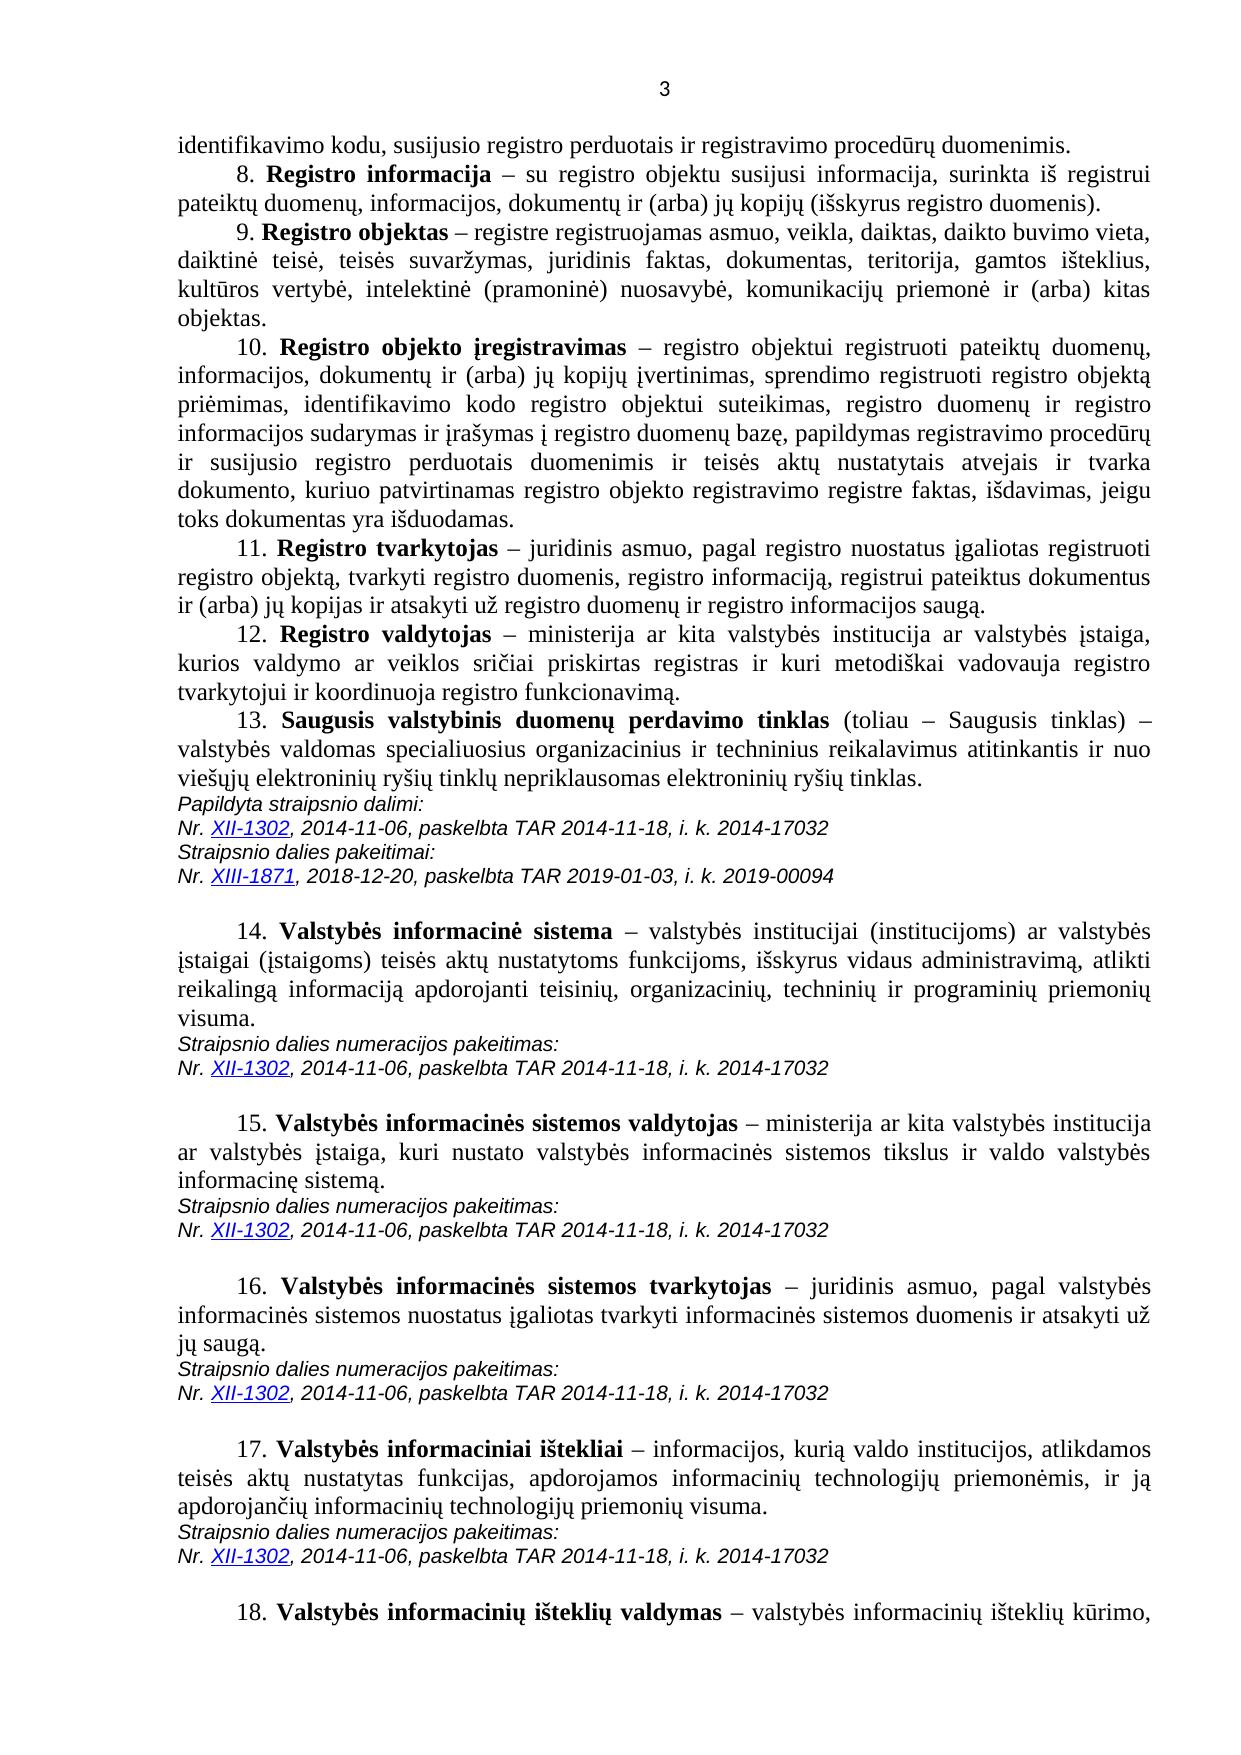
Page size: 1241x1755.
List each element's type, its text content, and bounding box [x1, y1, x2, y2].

text Straipsnio dalies numeracijos pakeitimas: [177, 1031, 1152, 1055]
text Nr. XII-1302, 2014-11-06, paskelbta TAR 2014-11-18, i. k. 2014-17032 [177, 1544, 1152, 1568]
text Nr. XII-1302, 2014-11-06, paskelbta TAR 2014-11-18, i. k. 2014-17032 [177, 1218, 1152, 1242]
text 15. Valstybės informacinės sistemos valdytojas – ministerija ar kita valstybės institucija ar valstybės įstaiga, kuri nustato valstybės informacinės sistemos tikslus ir valdo valstybės informacinę sistemą. [177, 1108, 1152, 1194]
text Nr. XII-1302, 2014-11-06, paskelbta TAR 2014-11-18, i. k. 2014-17032 [177, 816, 1152, 840]
text Straipsnio dalies numeracijos pakeitimas: [177, 1194, 1152, 1218]
text Nr. XII-1302, 2014-11-06, paskelbta TAR 2014-11-18, i. k. 2014-17032 [177, 1381, 1152, 1405]
text 18. Valstybės informacinių išteklių valdymas – valstybės informacinių išteklių kūrimo, [177, 1597, 1152, 1626]
text 9. Registro objektas – registre registruojamas asmuo, veikla, daiktas, daikto buvimo vieta, daiktinė teisė, teisės suvaržymas, juridinis faktas, dokumentas, teritorija, gamtos išteklius, kultūros vertybė, intelektinė (pramoninė) nuosavybė, komunikacijų priemonė ir (arba) kitas objektas. [177, 217, 1152, 332]
text Straipsnio dalies numeracijos pakeitimas: [177, 1520, 1152, 1544]
text 16. Valstybės informacinės sistemos tvarkytojas – juridinis asmuo, pagal valstybės informacinės sistemos nuostatus įgaliotas tvarkyti informacinės sistemos duomenis ir atsakyti už jų saugą. [177, 1271, 1152, 1357]
text 11. Registro tvarkytojas – juridinis asmuo, pagal registro nuostatus įgaliotas registruoti registro objektą, tvarkyti registro duomenis, registro informaciją, registrui pateiktus dokumentus ir (arba) jų kopijas ir atsakyti už registro duomenų ir registro informacijos saugą. [177, 533, 1152, 619]
text 10. Registro objekto įregistravimas – registro objektui registruoti pateiktų duomenų, informacijos, dokumentų ir (arba) jų kopijų įvertinimas, sprendimo registruoti registro objektą priėmimas, identifikavimo kodo registro objektui suteikimas, registro duomenų ir registro informacijos sudarymas ir įrašymas į registro duomenų bazę, papildymas registravimo procedūrų ir susijusio registro perduotais duomenimis ir teisės aktų nustatytais atvejais ir tvarka dokumento, kuriuo patvirtinamas registro objekto registravimo registre faktas, išdavimas, jeigu toks dokumentas yra išduodamas. [177, 332, 1152, 533]
text identifikavimo kodu, susijusio registro perduotais ir registravimo procedūrų duomenimis. [177, 131, 1152, 159]
text Papildyta straipsnio dalimi: [177, 792, 1152, 816]
text 13. Saugusis valstybinis duomenų perdavimo tinklas (toliau – Saugusis tinklas) – valstybės valdomas specialiuosius organizacinius ir techninius reikalavimus atitinkantis ir nuo viešųjų elektroninių ryšių tinklų nepriklausomas elektroninių ryšių tinklas. [177, 706, 1152, 792]
text Nr. XIII-1871, 2018-12-20, paskelbta TAR 2019-01-03, i. k. 2019-00094 [177, 864, 1152, 888]
text Nr. XII-1302, 2014-11-06, paskelbta TAR 2014-11-18, i. k. 2014-17032 [177, 1055, 1152, 1079]
text Straipsnio dalies numeracijos pakeitimas: [177, 1357, 1152, 1381]
text 17. Valstybės informaciniai ištekliai – informacijos, kurią valdo institucijos, atlikdamos teisės aktų nustatytas funkcijas, apdorojamos informacinių technologijų priemonėmis, ir ją apdorojančių informacinių technologijų priemonių visuma. [177, 1434, 1152, 1520]
text Straipsnio dalies pakeitimai: [177, 840, 1152, 864]
text 14. Valstybės informacinė sistema – valstybės institucijai (institucijoms) ar valstybės įstaigai (įstaigoms) teisės aktų nustatytoms funkcijoms, išskyrus vidaus administravimą, atlikti reikalingą informaciją apdorojanti teisinių, organizacinių, techninių ir programinių priemonių visuma. [177, 916, 1152, 1031]
text 12. Registro valdytojas – ministerija ar kita valstybės institucija ar valstybės įstaiga, kurios valdymo ar veiklos sričiai priskirtas registras ir kuri metodiškai vadovauja registro tvarkytojui ir koordinuoja registro funkcionavimą. [177, 619, 1152, 706]
text 8. Registro informacija – su registro objektu susijusi informacija, surinkta iš registrui pateiktų duomenų, informacijos, dokumentų ir (arba) jų kopijų (išskyrus registro duomenis). [177, 159, 1152, 217]
